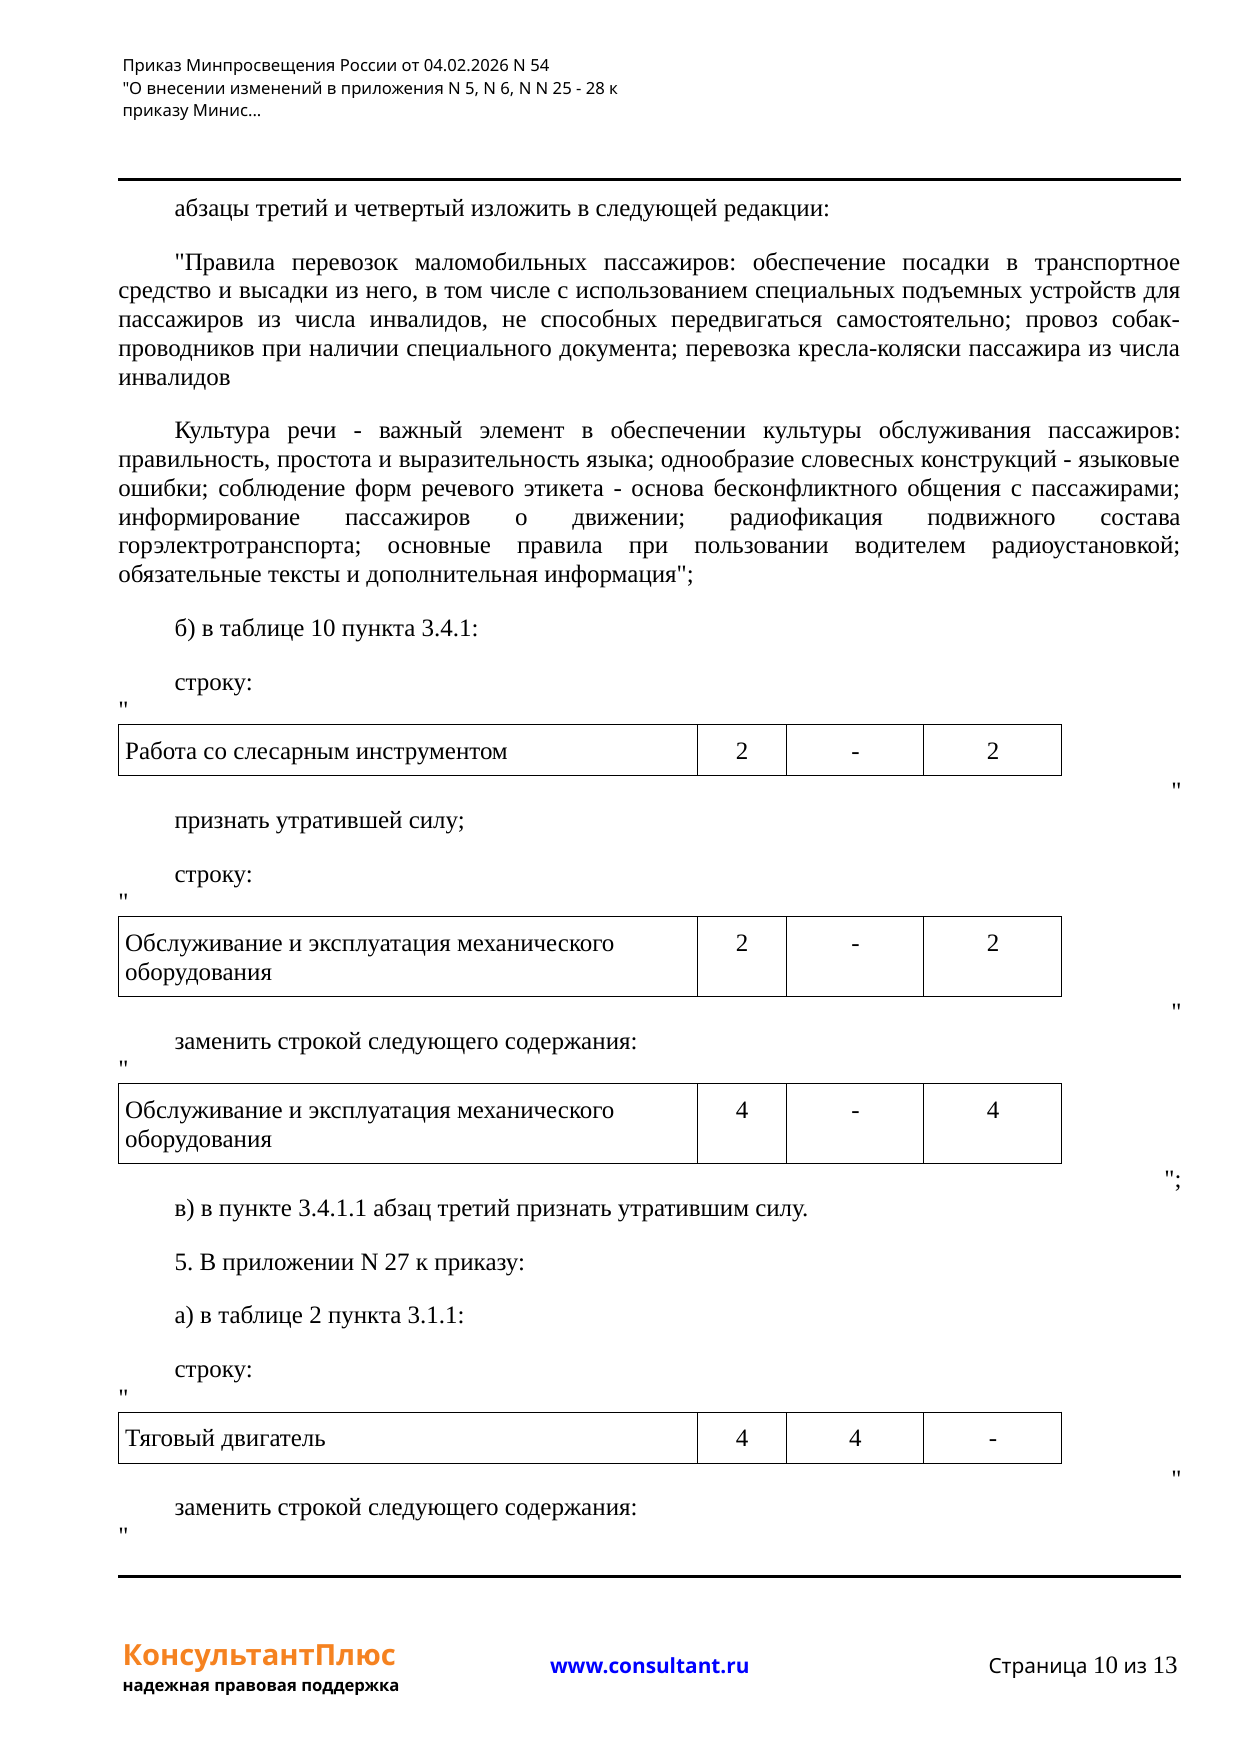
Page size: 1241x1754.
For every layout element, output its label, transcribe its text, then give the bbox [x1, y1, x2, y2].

text "; [118, 1164, 1181, 1193]
table_header 4 [924, 1084, 1061, 1163]
table_header - [924, 1413, 1061, 1463]
text признать утратившей силу; [118, 805, 1181, 834]
text " [118, 997, 1181, 1026]
text в) в пункте 3.4.1.1 абзац третий признать утратившим силу. [118, 1193, 1181, 1222]
text " [118, 1054, 1181, 1083]
table_header - [787, 917, 923, 996]
table_header 2 [924, 917, 1061, 996]
table_header 4 [698, 1413, 786, 1463]
table_header 4 [787, 1413, 923, 1463]
table_header 2 [698, 917, 786, 996]
table_header Обслуживание и эксплуатация механического оборудования [119, 917, 697, 996]
text " [118, 1383, 1181, 1412]
text 5. В приложении N 27 к приказу: [118, 1247, 1181, 1275]
text абзацы третий и четвертый изложить в следующей редакции: [118, 193, 1181, 222]
text строку: [118, 1354, 1181, 1383]
text заменить строкой следующего содержания: [118, 1492, 1181, 1521]
text " [118, 1521, 1181, 1550]
text " [118, 1464, 1181, 1492]
text строку: [118, 859, 1181, 887]
table_header 4 [698, 1084, 786, 1163]
table_header 2 [698, 725, 786, 775]
table_header Работа со слесарным инструментом [119, 725, 697, 775]
text "Правила перевозок маломобильных пассажиров: обеспечение посадки в транспортное средство и высадки из него, в том числе с использованием специальных подъемных устройств для пассажиров из числа инвалидов, не способных передвигаться самостоятельно; провоз собак-проводников при наличии специального документа; перевозка кресла-коляски пассажира из числа инвалидов [118, 247, 1181, 390]
table_header - [787, 725, 923, 775]
text строку: [118, 667, 1181, 695]
text " [118, 776, 1181, 805]
table_header Тяговый двигатель [119, 1413, 697, 1463]
text " [118, 887, 1181, 916]
text б) в таблице 10 пункта 3.4.1: [118, 613, 1181, 642]
text Культура речи - важный элемент в обеспечении культуры обслуживания пассажиров: правильность, простота и выразительность языка; однообразие словесных конструкций - языковые ошибки; соблюдение форм речевого этикета - основа бесконфликтного общения с пассажирами; информирование пассажиров о движении; радиофикация подвижного состава горэлектротранспорта; основные правила при пользовании водителем радиоустановкой; обязательные тексты и дополнительная информация"; [118, 415, 1181, 588]
text заменить строкой следующего содержания: [118, 1026, 1181, 1054]
table_header - [787, 1084, 923, 1163]
text " [118, 695, 1181, 724]
text а) в таблице 2 пункта 3.1.1: [118, 1300, 1181, 1329]
table_header 2 [924, 725, 1061, 775]
table_header Обслуживание и эксплуатация механического оборудования [119, 1084, 697, 1163]
